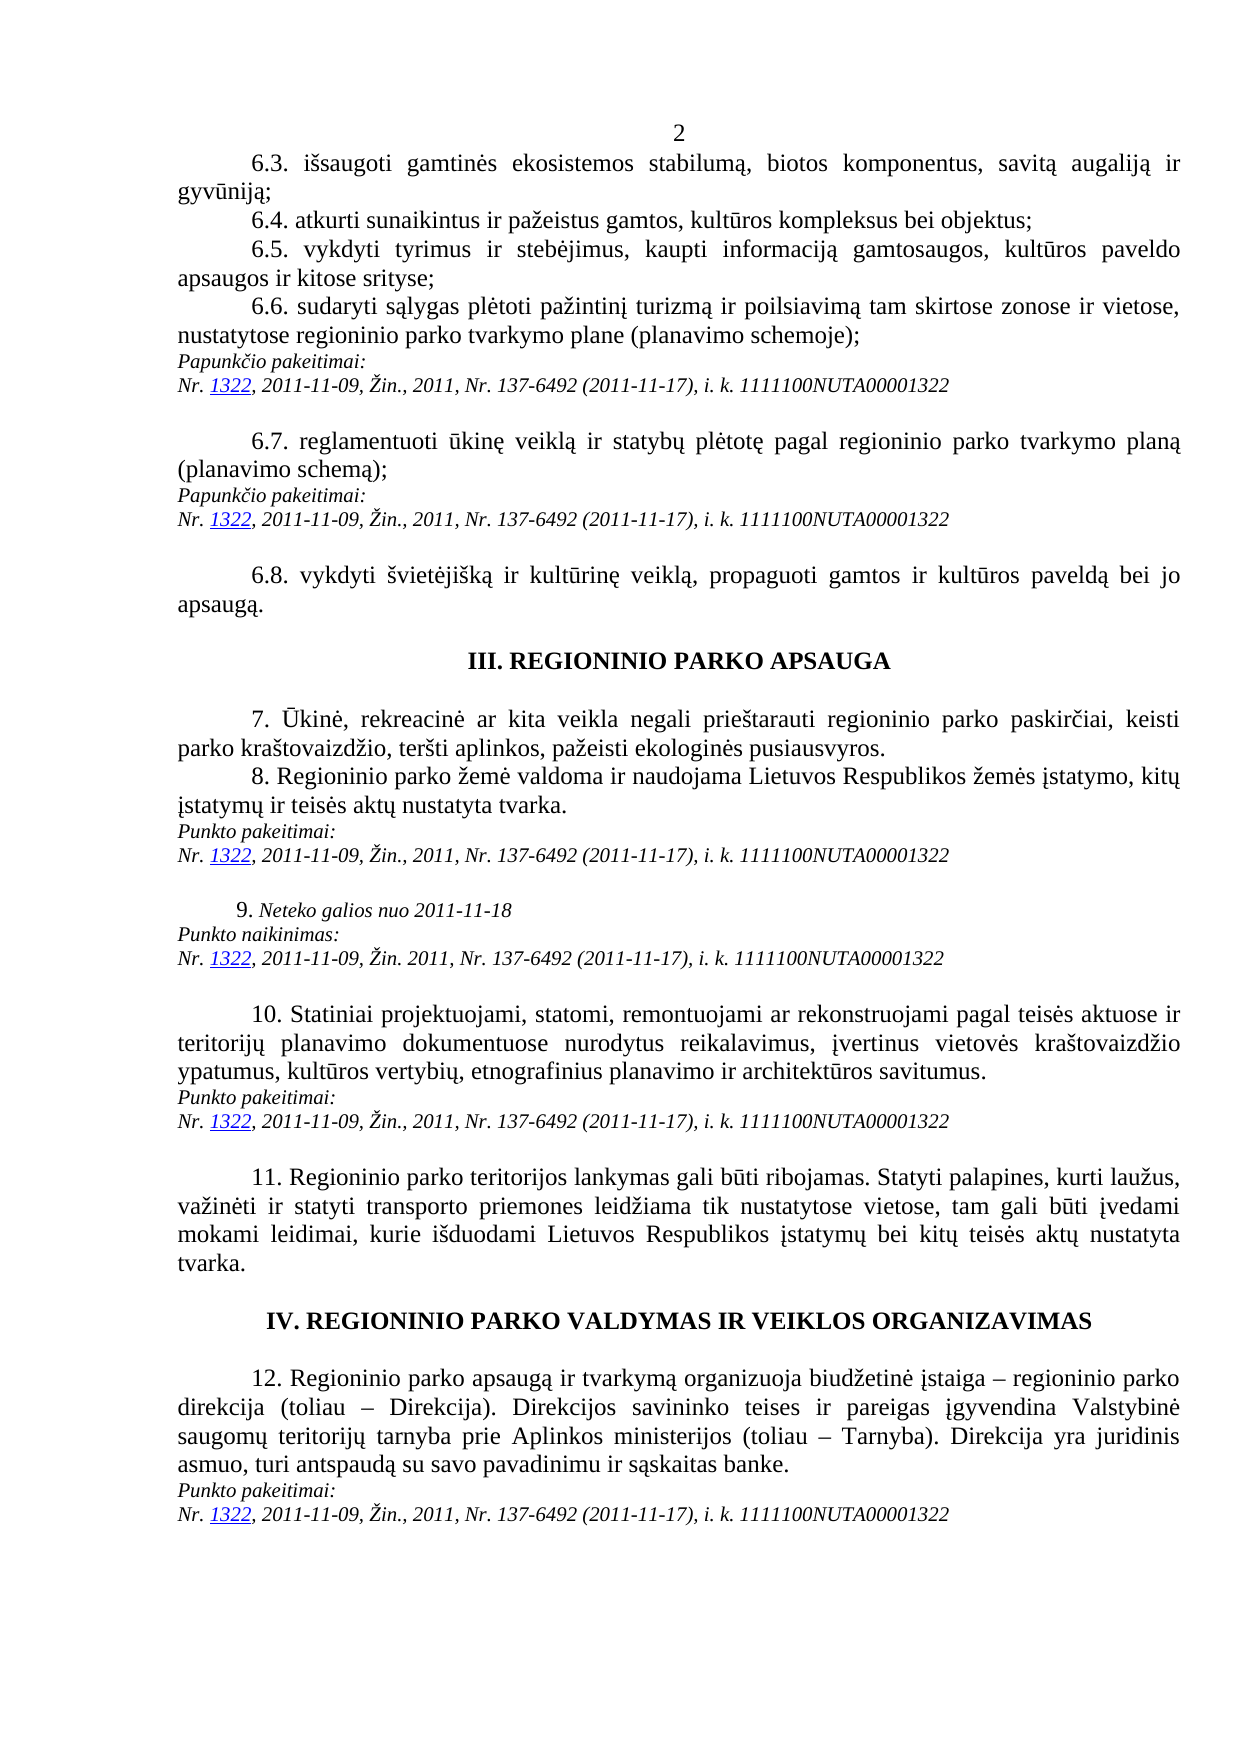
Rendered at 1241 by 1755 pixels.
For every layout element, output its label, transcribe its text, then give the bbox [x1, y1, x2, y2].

text Papunkčio pakeitimai: [177, 483, 1181, 507]
text 6.8. vykdyti švietėjišką ir kultūrinę veiklą, propaguoti gamtos ir kultūros paveldą bei jo apsaugą. [177, 560, 1181, 618]
text Punkto pakeitimai: [177, 819, 1181, 843]
text 10. Statiniai projektuojami, statomi, remontuojami ar rekonstruojami pagal teisės aktuose ir teritorijų planavimo dokumentuose nurodytus reikalavimus, įvertinus vietovės kraštovaizdžio ypatumus, kultūros vertybių, etnografinius planavimo ir architektūros savitumus. [177, 999, 1181, 1085]
text 6.3. išsaugoti gamtinės ekosistemos stabilumą, biotos komponentus, savitą augaliją ir gyvūniją; [177, 148, 1181, 205]
text 6.6. sudaryti sąlygas plėtoti pažintinį turizmą ir poilsiavimą tam skirtose zonose ir vietose, nustatytose regioninio parko tvarkymo plane (planavimo schemoje); [177, 291, 1181, 349]
subtitle IV. REGIONINIO PARKO VALDYMAS IR VEIKLOS ORGANIZAVIMAS [177, 1306, 1181, 1334]
text 8. Regioninio parko žemė valdoma ir naudojama Lietuvos Respublikos žemės įstatymo, kitų įstatymų ir teisės aktų nustatyta tvarka. [177, 761, 1181, 819]
text Punkto naikinimas: [177, 922, 1181, 946]
text Nr. 1322, 2011-11-09, Žin., 2011, Nr. 137-6492 (2011-11-17), i. k. 1111100NUTA00001322 [177, 1109, 1181, 1133]
text Nr. 1322, 2011-11-09, Žin., 2011, Nr. 137-6492 (2011-11-17), i. k. 1111100NUTA00001322 [177, 843, 1181, 867]
text Nr. 1322, 2011-11-09, Žin. 2011, Nr. 137-6492 (2011-11-17), i. k. 1111100NUTA00001322 [177, 946, 1181, 970]
text 11. Regioninio parko teritorijos lankymas gali būti ribojamas. Statyti palapines, kurti laužus, važinėti ir statyti transporto priemones leidžiama tik nustatytose vietose, tam gali būti įvedami mokami leidimai, kurie išduodami Lietuvos Respublikos įstatymų bei kitų teisės aktų nustatyta tvarka. [177, 1162, 1181, 1277]
text 6.7. reglamentuoti ūkinę veiklą ir statybų plėtotę pagal regioninio parko tvarkymo planą (planavimo schemą); [177, 426, 1181, 483]
text 6.5. vykdyti tyrimus ir stebėjimus, kaupti informaciją gamtosaugos, kultūros paveldo apsaugos ir kitose srityse; [177, 234, 1181, 291]
text Nr. 1322, 2011-11-09, Žin., 2011, Nr. 137-6492 (2011-11-17), i. k. 1111100NUTA00001322 [177, 373, 1181, 397]
text 12. Regioninio parko apsaugą ir tvarkymą organizuoja biudžetinė įstaiga – regioninio parko direkcija (toliau – Direkcija). Direkcijos savininko teises ir pareigas įgyvendina Valstybinė saugomų teritorijų tarnyba prie Aplinkos ministerijos (toliau – Tarnyba). Direkcija yra juridinis asmuo, turi antspaudą su savo pavadinimu ir sąskaitas banke. [177, 1363, 1181, 1478]
text Punkto pakeitimai: [177, 1085, 1181, 1109]
subtitle III. REGIONINIO PARKO APSAUGA [177, 646, 1181, 675]
text Nr. 1322, 2011-11-09, Žin., 2011, Nr. 137-6492 (2011-11-17), i. k. 1111100NUTA00001322 [177, 507, 1181, 531]
text 7. Ūkinė, rekreacinė ar kita veikla negali prieštarauti regioninio parko paskirčiai, keisti parko kraštovaizdžio, teršti aplinkos, pažeisti ekologinės pusiausvyros. [177, 704, 1181, 761]
text Punkto pakeitimai: [177, 1478, 1181, 1502]
text Papunkčio pakeitimai: [177, 349, 1181, 373]
text Nr. 1322, 2011-11-09, Žin., 2011, Nr. 137-6492 (2011-11-17), i. k. 1111100NUTA00001322 [177, 1502, 1181, 1526]
text 9. Neteko galios nuo 2011-11-18 [177, 896, 1181, 922]
text 6.4. atkurti sunaikintus ir pažeistus gamtos, kultūros kompleksus bei objektus; [177, 205, 1181, 234]
